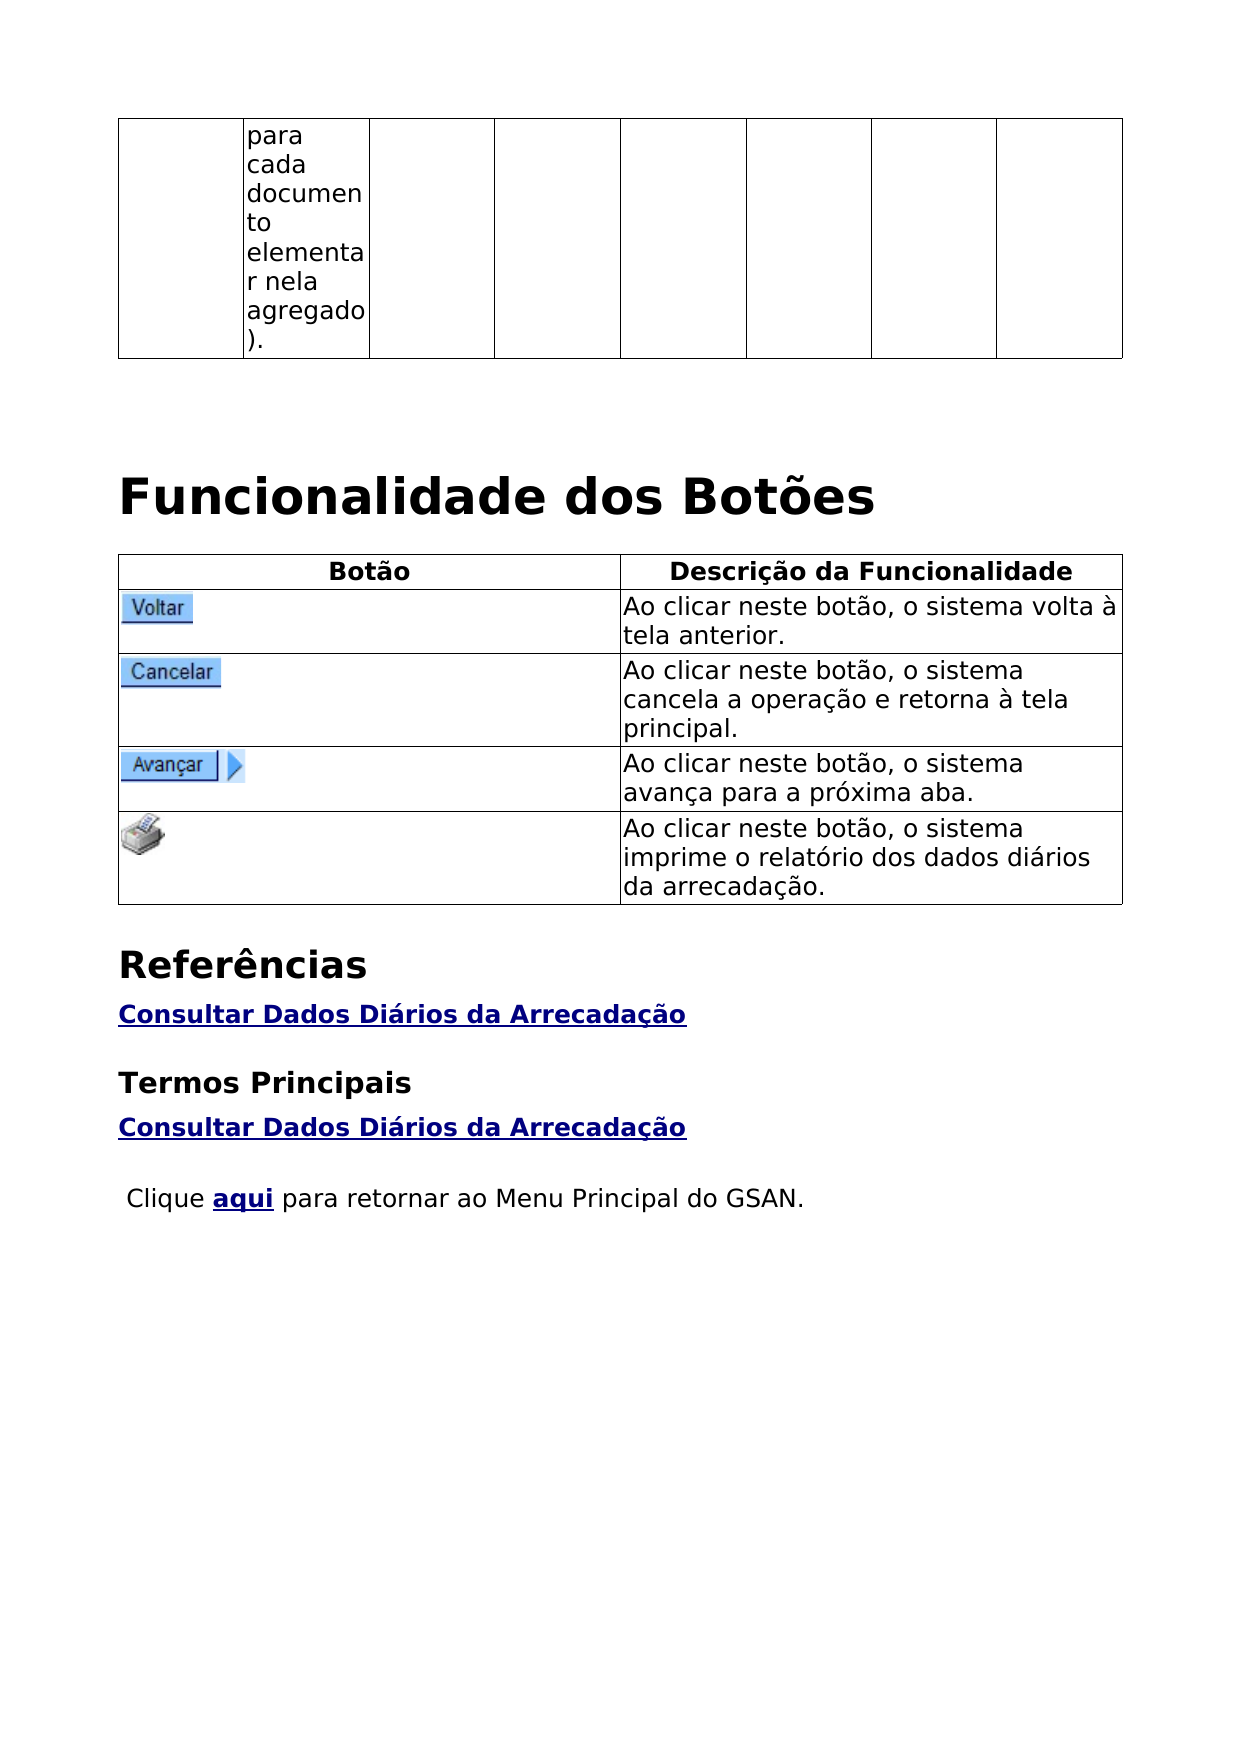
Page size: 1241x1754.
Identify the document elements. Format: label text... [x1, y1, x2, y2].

table_cell Ao clicar neste botão, o sistema volta à tela anterior. [621, 590, 1122, 653]
subtitle Referências [118, 944, 1122, 988]
subtitle Funcionalidade dos Botões [118, 468, 1122, 526]
table_cell [119, 812, 620, 904]
table_header Descrição da Funcionalidade [621, 555, 1122, 589]
table_cell Ao clicar neste botão, o sistema avança para a próxima aba. [621, 747, 1122, 811]
table_header Botão [119, 555, 620, 589]
table_cell [747, 119, 871, 357]
picture [121, 813, 165, 855]
table_cell [495, 119, 620, 357]
table_cell [119, 747, 620, 811]
text Consultar Dados Diários da Arrecadação [118, 1000, 1122, 1029]
table_cell [119, 119, 243, 357]
table_cell para cada documento elementar nela agregado). [244, 119, 369, 357]
table_cell [370, 119, 494, 357]
table_cell [621, 119, 746, 357]
picture [121, 656, 222, 689]
text Clique aqui para retornar ao Menu Principal do GSAN. [118, 1155, 1122, 1213]
table_cell [119, 654, 620, 746]
table_cell [119, 590, 620, 653]
table_cell [997, 119, 1122, 357]
table_cell [872, 119, 996, 357]
text Consultar Dados Diários da Arrecadação [118, 1113, 1122, 1142]
picture [121, 749, 247, 783]
table_cell Ao clicar neste botão, o sistema imprime o relatório dos dados diários da arrecadação. [621, 812, 1122, 904]
picture [121, 591, 193, 625]
subtitle Termos Principais [118, 1067, 1122, 1101]
table_cell Ao clicar neste botão, o sistema cancela a operação e retorna à tela principal. [621, 654, 1122, 746]
